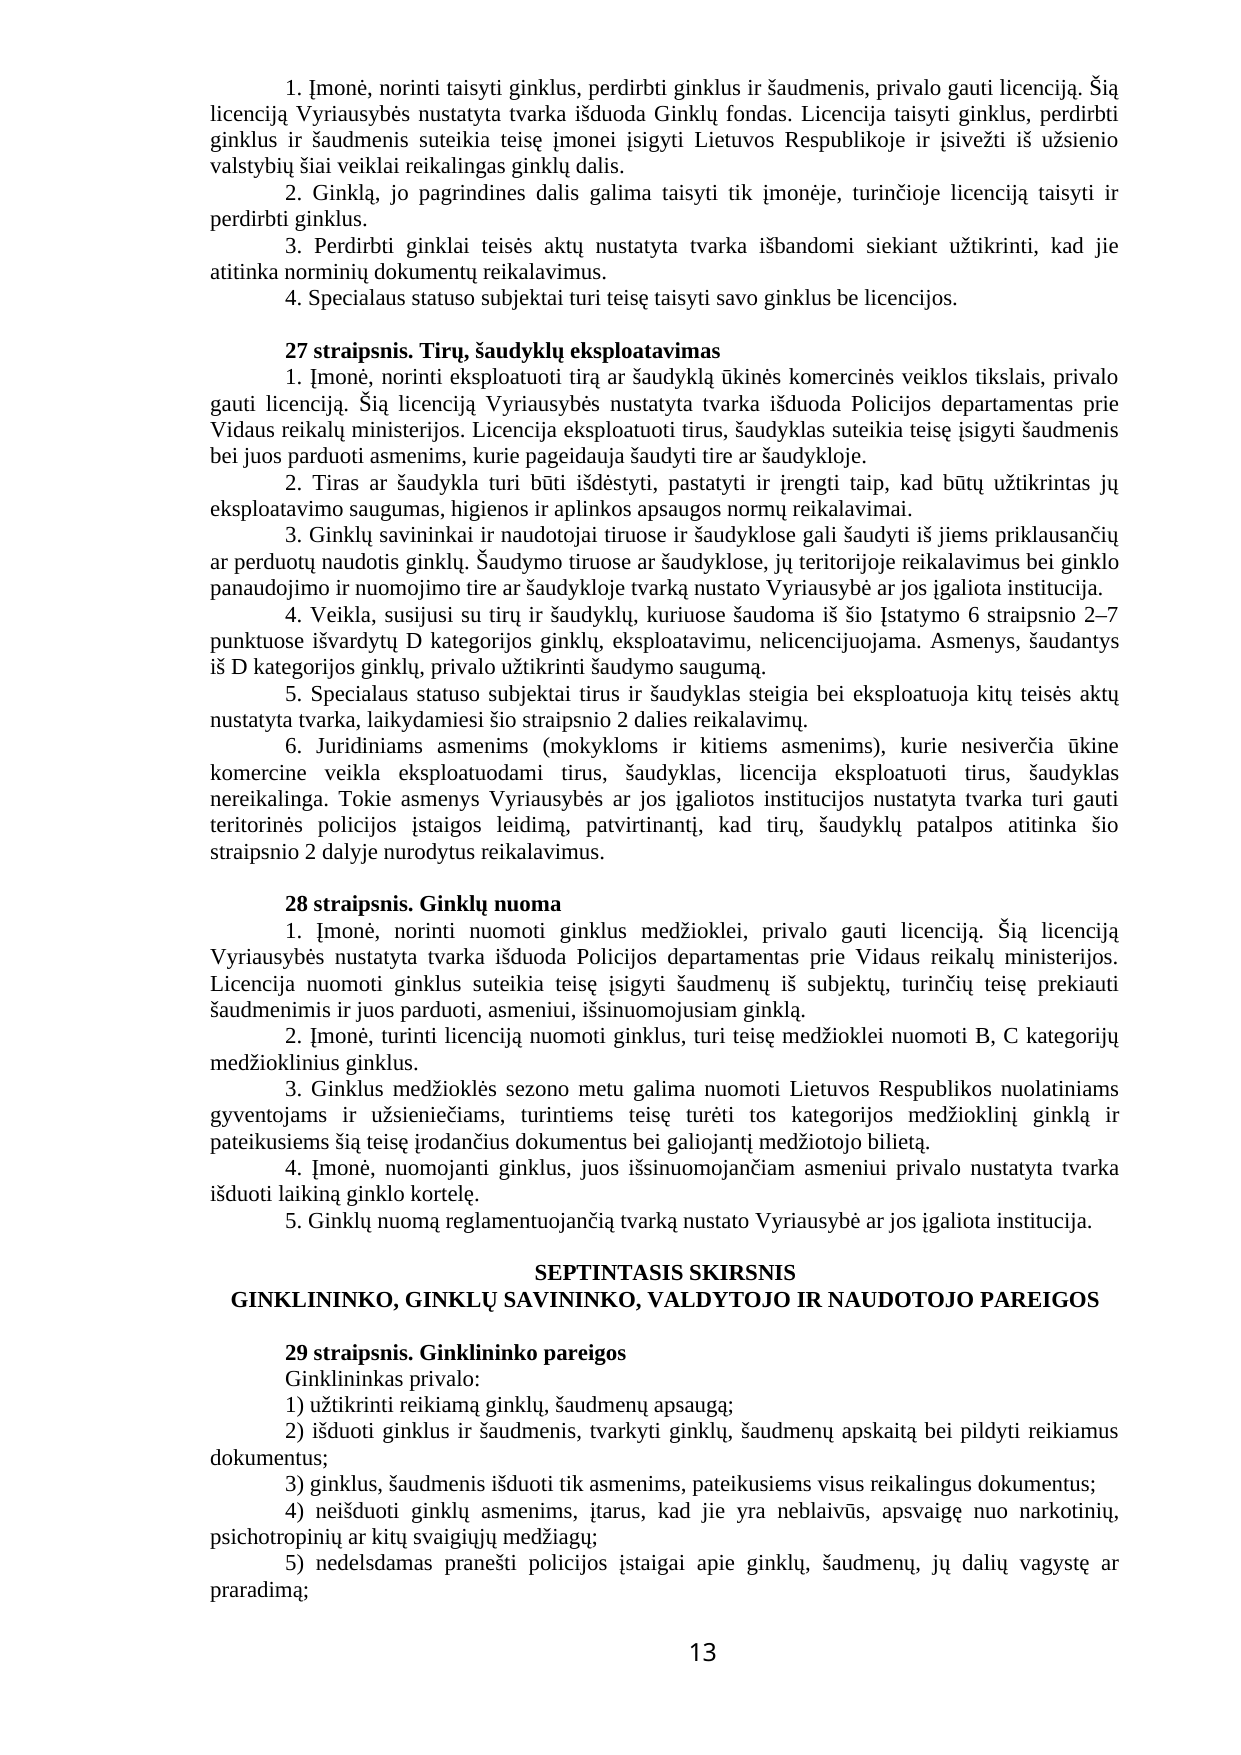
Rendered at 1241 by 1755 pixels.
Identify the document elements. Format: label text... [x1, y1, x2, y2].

text 6. Juridiniams asmenims (mokykloms ir kitiems asmenims), kurie nesiverčia ūkine komercine veikla eksploatuodami tirus, šaudyklas, licencija eksploatuoti tirus, šaudyklas nereikalinga. Tokie asmenys Vyriausybės ar jos įgaliotos institucijos nustatyta tvarka turi gauti teritorinės policijos įstaigos leidimą, patvirtinantį, kad tirų, šaudyklų patalpos atitinka šio straipsnio 2 dalyje nurodytus reikalavimus. [210, 732, 1120, 864]
text 2. Ginklą, jo pagrindines dalis galima taisyti tik įmonėje, turinčioje licenciją taisyti ir perdirbti ginklus. [210, 179, 1120, 232]
subtitle SEPTINTASIS SKIRSNIS [210, 1259, 1120, 1286]
text 1. Įmonė, norinti nuomoti ginklus medžioklei, privalo gauti licenciją. Šią licenciją Vyriausybės nustatyta tvarka išduoda Policijos departamentas prie Vidaus reikalų ministerijos. Licencija nuomoti ginklus suteikia teisę įsigyti šaudmenų iš subjektų, turinčių teisę prekiauti šaudmenimis ir juos parduoti, asmeniui, išsinuomojusiam ginklą. [210, 917, 1120, 1022]
text 3) ginklus, šaudmenis išduoti tik asmenims, pateikusiems visus reikalingus dokumentus; [210, 1470, 1120, 1497]
text 1. Įmonė, norinti eksploatuoti tirą ar šaudyklą ūkinės komercinės veiklos tikslais, privalo gauti licenciją. Šią licenciją Vyriausybės nustatyta tvarka išduoda Policijos departamentas prie Vidaus reikalų ministerijos. Licencija eksploatuoti tirus, šaudyklas suteikia teisę įsigyti šaudmenis bei juos parduoti asmenims, kurie pageidauja šaudyti tire ar šaudykloje. [210, 363, 1120, 469]
text 4. Veikla, susijusi su tirų ir šaudyklų, kuriuose šaudoma iš šio Įstatymo 6 straipsnio 2–7 punktuose išvardytų D kategorijos ginklų, eksploatavimu, nelicencijuojama. Asmenys, šaudantys iš D kategorijos ginklų, privalo užtikrinti šaudymo saugumą. [210, 601, 1120, 680]
text 2. Įmonė, turinti licenciją nuomoti ginklus, turi teisę medžioklei nuomoti B, C kategorijų medžioklinius ginklus. [210, 1022, 1120, 1075]
text 28 straipsnis. Ginklų nuoma [210, 891, 1120, 917]
text 2) išduoti ginklus ir šaudmenis, tvarkyti ginklų, šaudmenų apskaitą bei pildyti reikiamus dokumentus; [210, 1418, 1120, 1470]
text 1. Įmonė, norinti taisyti ginklus, perdirbti ginklus ir šaudmenis, privalo gauti licenciją. Šią licenciją Vyriausybės nustatyta tvarka išduoda Ginklų fondas. Licencija taisyti ginklus, perdirbti ginklus ir šaudmenis suteikia teisę įmonei įsigyti Lietuvos Respublikoje ir įsivežti iš užsienio valstybių šiai veiklai reikalingas ginklų dalis. [210, 73, 1120, 179]
text 3. Ginklų savininkai ir naudotojai tiruose ir šaudyklose gali šaudyti iš jiems priklausančių ar perduotų naudotis ginklų. Šaudymo tiruose ar šaudyklose, jų teritorijoje reikalavimus bei ginklo panaudojimo ir nuomojimo tire ar šaudykloje tvarką nustato Vyriausybė ar jos įgaliota institucija. [210, 522, 1120, 601]
text Ginklininkas privalo: [210, 1365, 1120, 1391]
text 4) neišduoti ginklų asmenims, įtarus, kad jie yra neblaivūs, apsvaigę nuo narkotinių, psichotropinių ar kitų svaigiųjų medžiagų; [210, 1497, 1120, 1549]
subtitle GINKLININKO, GINKLŲ SAVININKO, VALDYTOJO IR NAUDOTOJO PAREIGOS [210, 1286, 1120, 1312]
text 5. Specialaus statuso subjektai tirus ir šaudyklas steigia bei eksploatuoja kitų teisės aktų nustatyta tvarka, laikydamiesi šio straipsnio 2 dalies reikalavimų. [210, 680, 1120, 732]
text 27 straipsnis. Tirų, šaudyklų eksploatavimas [210, 337, 1120, 363]
text 4. Specialaus statuso subjektai turi teisę taisyti savo ginklus be licencijos. [210, 284, 1120, 311]
text 4. Įmonė, nuomojanti ginklus, juos išsinuomojančiam asmeniui privalo nustatyta tvarka išduoti laikiną ginklo kortelę. [210, 1154, 1120, 1207]
text 3. Perdirbti ginklai teisės aktų nustatyta tvarka išbandomi siekiant užtikrinti, kad jie atitinka norminių dokumentų reikalavimus. [210, 232, 1120, 284]
text 5. Ginklų nuomą reglamentuojančią tvarką nustato Vyriausybė ar jos įgaliota institucija. [210, 1207, 1120, 1233]
text 29 straipsnis. Ginklininko pareigos [210, 1338, 1120, 1365]
text 3. Ginklus medžioklės sezono metu galima nuomoti Lietuvos Respublikos nuolatiniams gyventojams ir užsieniečiams, turintiems teisę turėti tos kategorijos medžioklinį ginklą ir pateikusiems šią teisę įrodančius dokumentus bei galiojantį medžiotojo bilietą. [210, 1075, 1120, 1154]
text 5) nedelsdamas pranešti policijos įstaigai apie ginklų, šaudmenų, jų dalių vagystę ar praradimą; [210, 1549, 1120, 1602]
text 1) užtikrinti reikiamą ginklų, šaudmenų apsaugą; [210, 1391, 1120, 1418]
text 2. Tiras ar šaudykla turi būti išdėstyti, pastatyti ir įrengti taip, kad būtų užtikrintas jų eksploatavimo saugumas, higienos ir aplinkos apsaugos normų reikalavimai. [210, 469, 1120, 522]
